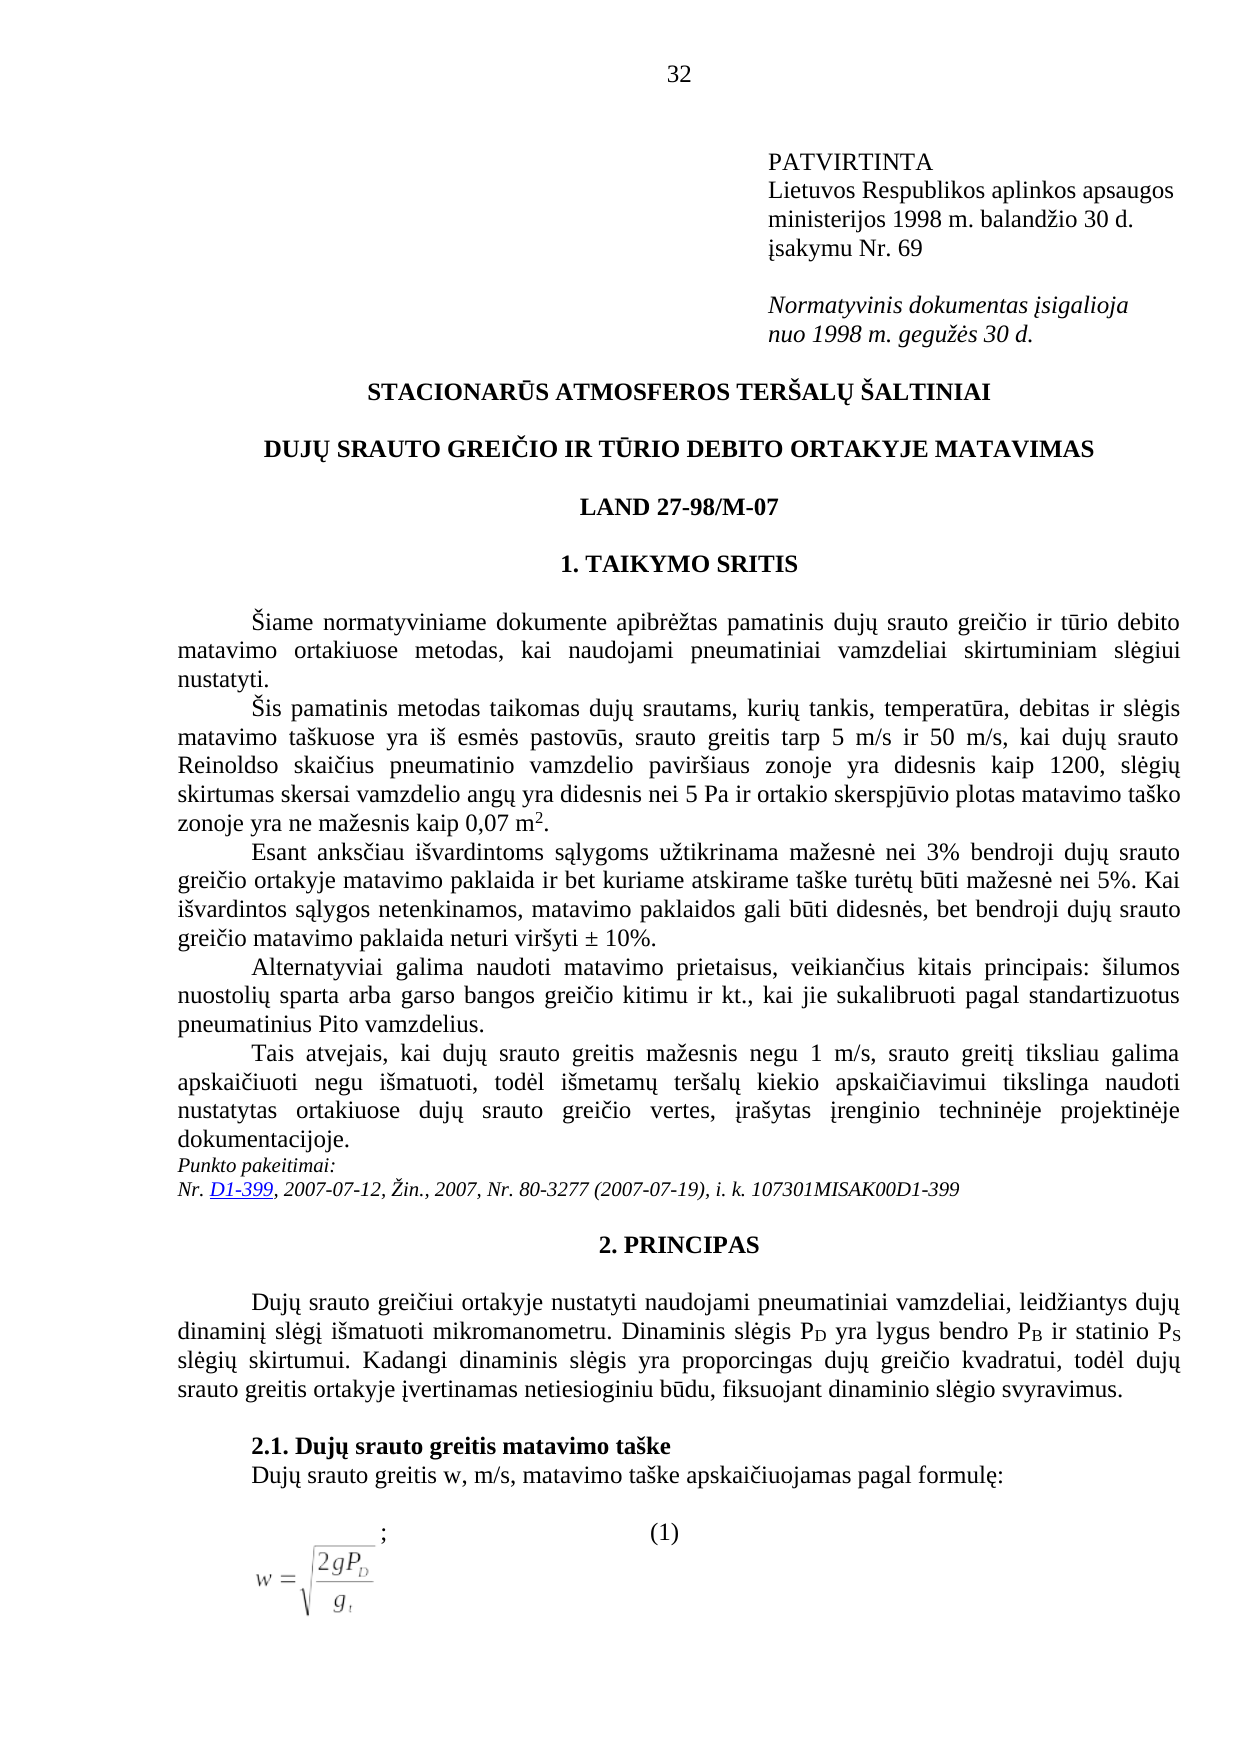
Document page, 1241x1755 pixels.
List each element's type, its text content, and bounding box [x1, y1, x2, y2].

text LAND 27-98/M-07 [177, 492, 1181, 521]
text įsakymu Nr. 69 [177, 233, 1181, 262]
text Šis pamatinis metodas taikomas dujų srautams, kurių tankis, temperatūra, debitas ir slėgis matavimo taškuose yra iš esmės pastovūs, srauto greitis tarp 5 m/s ir 50 m/s, kai dujų srauto Reinoldso skaičius pneumatinio vamzdelio paviršiaus zonoje yra didesnis kaip 1200, slėgių skirtumas skersai vamzdelio angų yra didesnis nei 5 Pa ir ortakio skerspjūvio plotas matavimo taško zonoje yra ne mažesnis kaip 0,07 m2. [177, 693, 1181, 837]
text DUJŲ SRAUTO GREIČIO IR TŪRIO DEBITO ORTAKYJE MATAVIMAS [177, 434, 1181, 463]
text nuo 1998 m. gegužės 30 d. [177, 319, 1181, 348]
text Šiame normatyviniame dokumente apibrėžtas pamatinis dujų srauto greičio ir tūrio debito matavimo ortakiuose metodas, kai naudojami pneumatiniai vamzdeliai skirtuminiam slėgiui nustatyti. [177, 607, 1181, 693]
text Nr. D1-399, 2007-07-12, Žin., 2007, Nr. 80-3277 (2007-07-19), i. k. 107301MISAK00D1-399 [177, 1177, 1181, 1201]
text Dujų srauto greitis w, m/s, matavimo taške apskaičiuojamas pagal formulę: [177, 1460, 1181, 1489]
text 1. TAIKYMO SRITIS [177, 549, 1181, 578]
text PATVIRTINTA [177, 147, 1181, 176]
text ; (1) [177, 1517, 1181, 1620]
text 2.1. Dujų srauto greitis matavimo taške [177, 1431, 1181, 1460]
text 2. PRINCIPAS [177, 1230, 1181, 1259]
text Punkto pakeitimai: [177, 1153, 1181, 1177]
text STACIONARŪS ATMOSFEROS TERŠALŲ ŠALTINIAI [177, 377, 1181, 406]
text Lietuvos Respublikos aplinkos apsaugos [177, 176, 1181, 204]
text Normatyvinis dokumentas įsigalioja [177, 291, 1181, 319]
text Tais atvejais, kai dujų srauto greitis mažesnis negu 1 m/s, srauto greitį tiksliau galima apskaičiuoti negu išmatuoti, todėl išmetamų teršalų kiekio apskaičiavimui tikslinga naudoti nustatytas ortakiuose dujų srauto greičio vertes, įrašytas įrenginio techninėje projektinėje dokumentacijoje. [177, 1038, 1181, 1153]
text Alternatyviai galima naudoti matavimo prietaisus, veikiančius kitais principais: šilumos nuostolių sparta arba garso bangos greičio kitimu ir kt., kai jie sukalibruoti pagal standartizuotus pneumatinius Pito vamzdelius. [177, 952, 1181, 1038]
text Dujų srauto greičiui ortakyje nustatyti naudojami pneumatiniai vamzdeliai, leidžiantys dujų dinaminį slėgį išmatuoti mikromanometru. Dinaminis slėgis PD yra lygus bendro PB ir statinio PS slėgių skirtumui. Kadangi dinaminis slėgis yra proporcingas dujų greičio kvadratui, todėl dujų srauto greitis ortakyje įvertinamas netiesioginiu būdu, fiksuojant dinaminio slėgio svyravimus. [177, 1287, 1181, 1402]
text ministerijos 1998 m. balandžio 30 d. [177, 204, 1181, 233]
text Esant anksčiau išvardintoms sąlygoms užtikrinama mažesnė nei 3% bendroji dujų srauto greičio ortakyje matavimo paklaida ir bet kuriame atskirame taške turėtų būti mažesnė nei 5%. Kai išvardintos sąlygos netenkinamos, matavimo paklaidos gali būti didesnės, bet bendroji dujų srauto greičio matavimo paklaida neturi viršyti ± 10%. [177, 837, 1181, 952]
